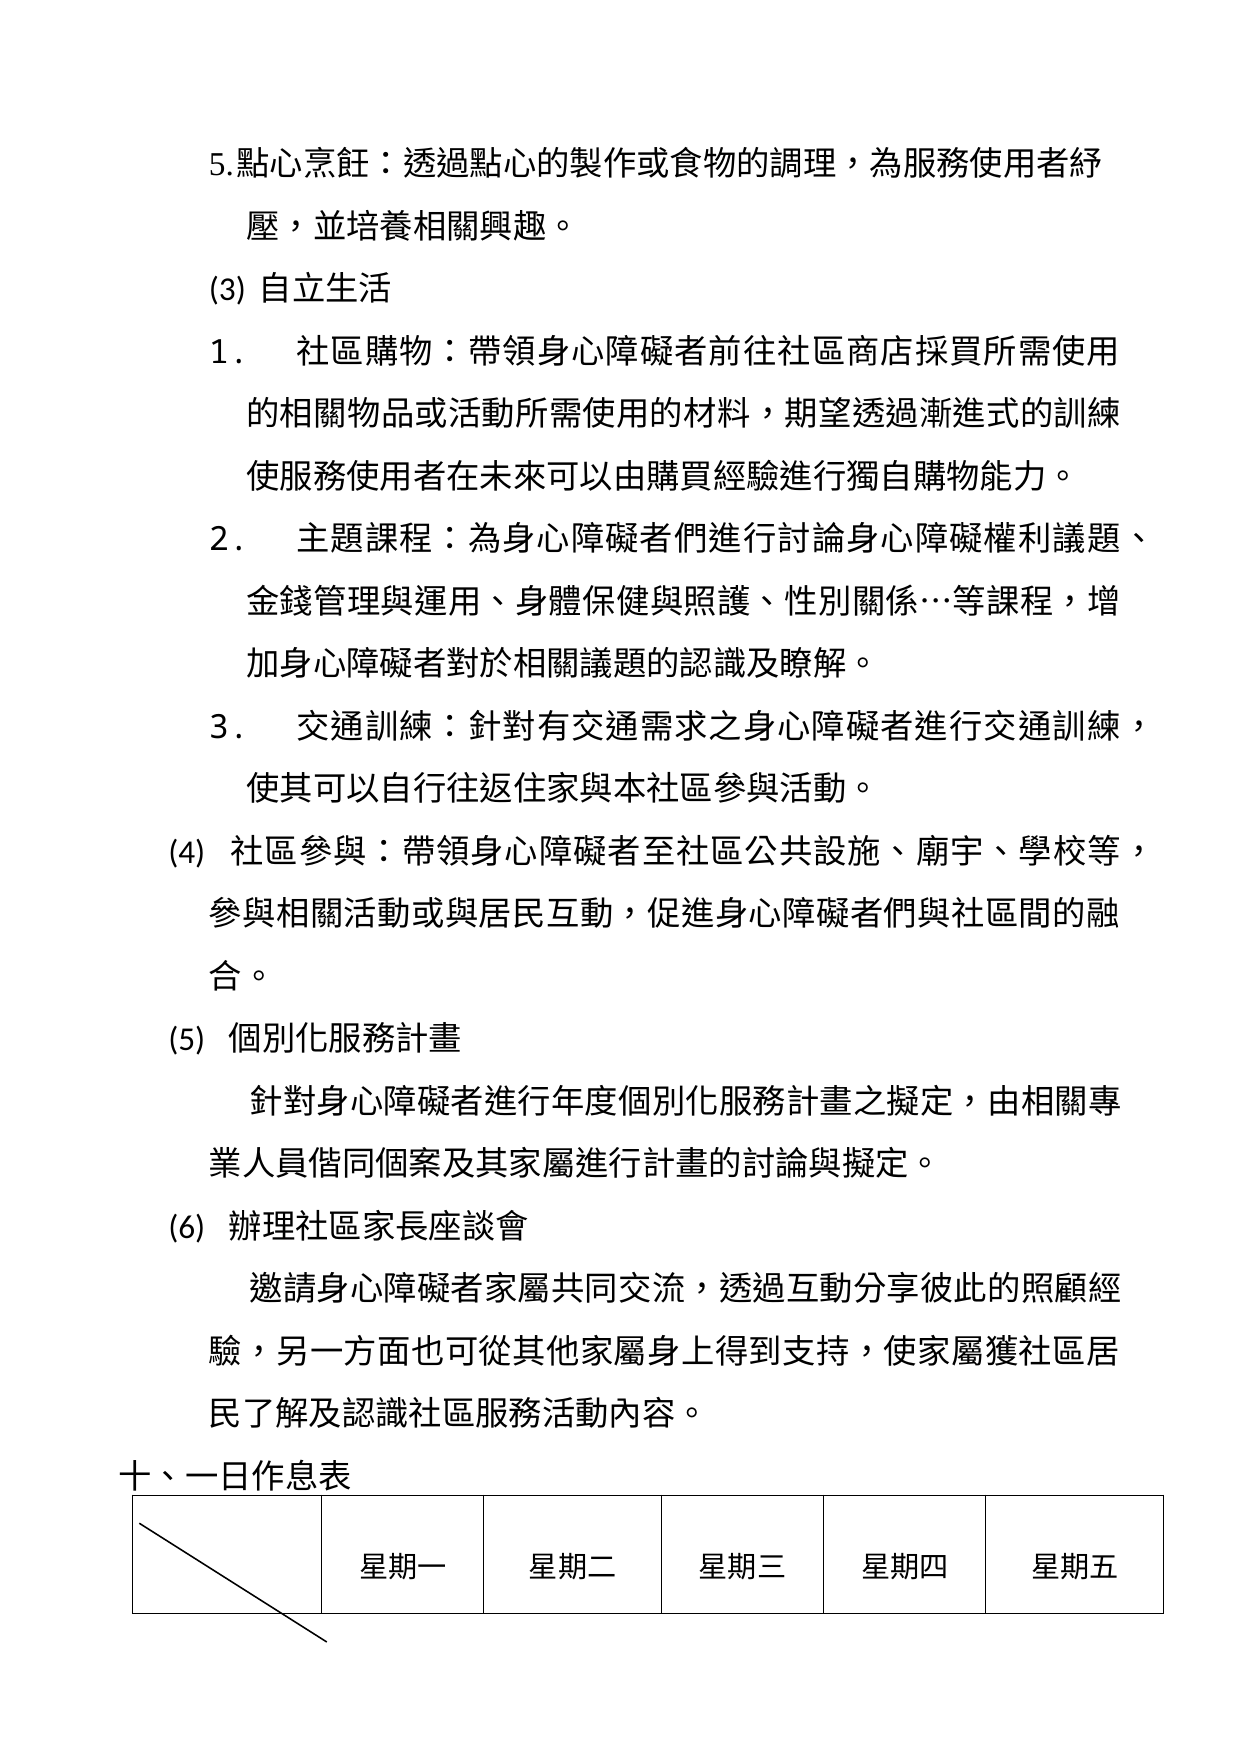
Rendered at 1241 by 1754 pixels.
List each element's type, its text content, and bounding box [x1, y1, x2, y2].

table_header [133, 1496, 321, 1612]
list 點心烹飪：透過點心的製作或食物的調理，為服務使用者紓壓，並培養相關興趣。 [209, 119, 1122, 244]
list 交通訓練：針對有交通需求之身心障礙者進行交通訓練，使其可以自行往返住家與本社區參與活動。 [209, 682, 1122, 807]
table_header 星期四 [824, 1496, 985, 1612]
list 個別化服務計畫 [168, 994, 1122, 1057]
list 社區購物：帶領身心障礙者前往社區商店採買所需使用的相關物品或活動所需使用的材料，期望透過漸進式的訓練使服務使用者在未來可以由購買經驗進行獨自購物能力。 [209, 307, 1122, 494]
text 邀請身心障礙者家屬共同交流，透過互動分享彼此的照顧經驗，另一方面也可從其他家屬身上得到支持，使家屬獲社區居民了解及認識社區服務活動內容。 [209, 1244, 1122, 1432]
text 十、一日作息表 [118, 1432, 1122, 1494]
table_header 星期一 [322, 1496, 483, 1612]
list 自立生活 [209, 244, 1122, 307]
table_header 星期三 [662, 1496, 823, 1612]
list 辦理社區家長座談會 [168, 1182, 1122, 1244]
table_header 星期二 [484, 1496, 661, 1612]
table_header 星期五 [986, 1496, 1163, 1612]
text 針對身心障礙者進行年度個別化服務計畫之擬定，由相關專業人員偕同個案及其家屬進行計畫的討論與擬定。 [209, 1057, 1122, 1182]
list 主題課程：為身心障礙者們進行討論身心障礙權利議題、金錢管理與運用、身體保健與照護、性別關係…等課程，增加身心障礙者對於相關議題的認識及瞭解。 [209, 494, 1122, 682]
list 社區參與：帶領身心障礙者至社區公共設施、廟宇、學校等，參與相關活動或與居民互動，促進身心障礙者們與社區間的融合。 [168, 807, 1122, 994]
